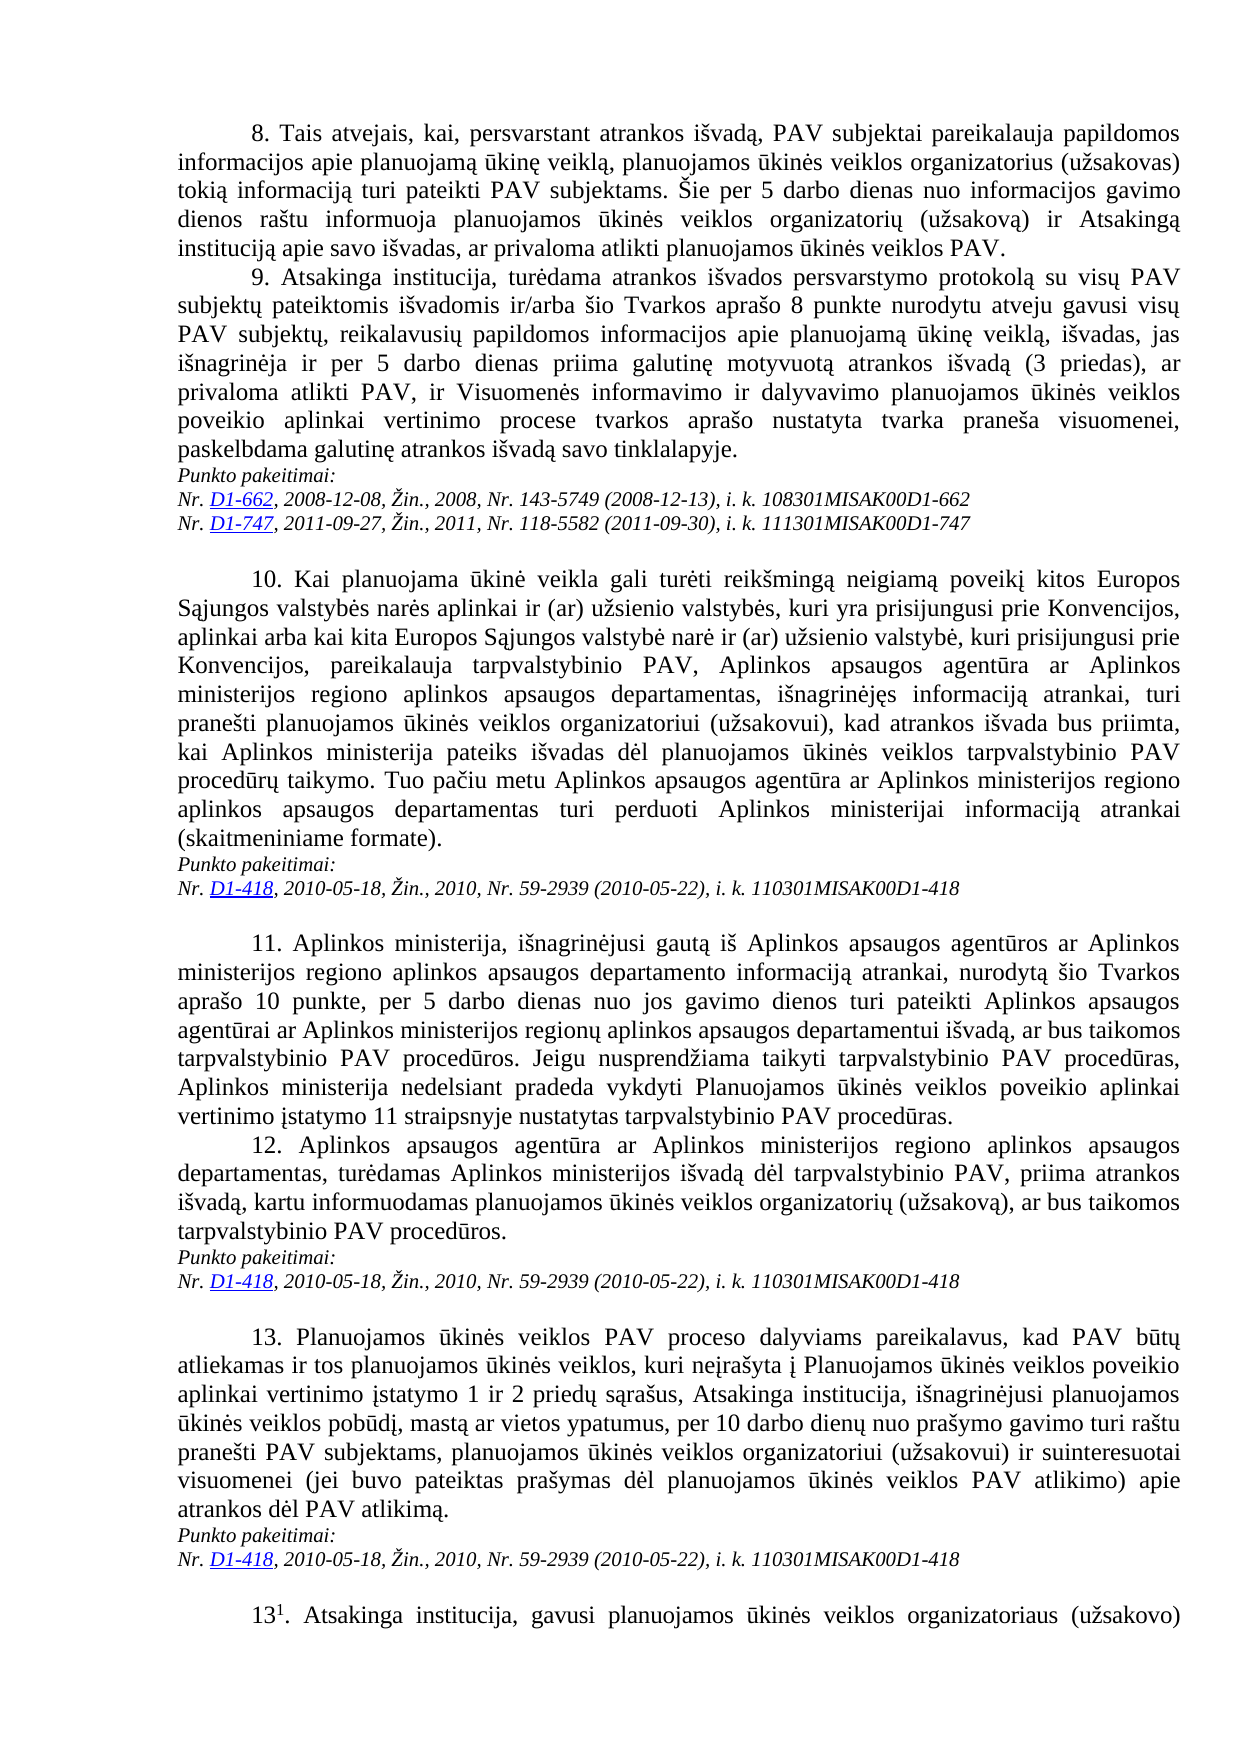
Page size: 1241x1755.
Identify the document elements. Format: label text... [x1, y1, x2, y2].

text 13. Planuojamos ūkinės veiklos PAV proceso dalyviams pareikalavus, kad PAV būtų atliekamas ir tos planuojamos ūkinės veiklos, kuri neįrašyta į Planuojamos ūkinės veiklos poveikio aplinkai vertinimo įstatymo 1 ir 2 priedų sąrašus, Atsakinga institucija, išnagrinėjusi planuojamos ūkinės veiklos pobūdį, mastą ar vietos ypatumus, per 10 darbo dienų nuo prašymo gavimo turi raštu pranešti PAV subjektams, planuojamos ūkinės veiklos organizatoriui (užsakovui) ir suinteresuotai visuomenei (jei buvo pateiktas prašymas dėl planuojamos ūkinės veiklos PAV atlikimo) apie atrankos dėl PAV atlikimą. [177, 1322, 1181, 1523]
text 8. Tais atvejais, kai, persvarstant atrankos išvadą, PAV subjektai pareikalauja papildomos informacijos apie planuojamą ūkinę veiklą, planuojamos ūkinės veiklos organizatorius (užsakovas) tokią informaciją turi pateikti PAV subjektams. Šie per 5 darbo dienas nuo informacijos gavimo dienos raštu informuoja planuojamos ūkinės veiklos organizatorių (užsakovą) ir Atsakingą instituciją apie savo išvadas, ar privaloma atlikti planuojamos ūkinės veiklos PAV. [177, 118, 1181, 262]
text Punkto pakeitimai: [177, 463, 1181, 487]
text Nr. D1-418, 2010-05-18, Žin., 2010, Nr. 59-2939 (2010-05-22), i. k. 110301MISAK00D1-418 [177, 1269, 1181, 1293]
text Nr. D1-418, 2010-05-18, Žin., 2010, Nr. 59-2939 (2010-05-22), i. k. 110301MISAK00D1-418 [177, 1547, 1181, 1571]
text 10. Kai planuojama ūkinė veikla gali turėti reikšmingą neigiamą poveikį kitos Europos Sąjungos valstybės narės aplinkai ir (ar) užsienio valstybės, kuri yra prisijungusi prie Konvencijos, aplinkai arba kai kita Europos Sąjungos valstybė narė ir (ar) užsienio valstybė, kuri prisijungusi prie Konvencijos, pareikalauja tarpvalstybinio PAV, Aplinkos apsaugos agentūra ar Aplinkos ministerijos regiono aplinkos apsaugos departamentas, išnagrinėjęs informaciją atrankai, turi pranešti planuojamos ūkinės veiklos organizatoriui (užsakovui), kad atrankos išvada bus priimta, kai Aplinkos ministerija pateiks išvadas dėl planuojamos ūkinės veiklos tarpvalstybinio PAV procedūrų taikymo. Tuo pačiu metu Aplinkos apsaugos agentūra ar Aplinkos ministerijos regiono aplinkos apsaugos departamentas turi perduoti Aplinkos ministerijai informaciją atrankai (skaitmeniniame formate). [177, 564, 1181, 852]
text Punkto pakeitimai: [177, 1245, 1181, 1269]
text Punkto pakeitimai: [177, 1523, 1181, 1547]
text 131. Atsakinga institucija, gavusi planuojamos ūkinės veiklos organizatoriaus (užsakovo) [177, 1600, 1181, 1628]
text Nr. D1-747, 2011-09-27, Žin., 2011, Nr. 118-5582 (2011-09-30), i. k. 111301MISAK00D1-747 [177, 511, 1181, 535]
text 12. Aplinkos apsaugos agentūra ar Aplinkos ministerijos regiono aplinkos apsaugos departamentas, turėdamas Aplinkos ministerijos išvadą dėl tarpvalstybinio PAV, priima atrankos išvadą, kartu informuodamas planuojamos ūkinės veiklos organizatorių (užsakovą), ar bus taikomos tarpvalstybinio PAV procedūros. [177, 1130, 1181, 1245]
text Punkto pakeitimai: [177, 852, 1181, 876]
text Nr. D1-418, 2010-05-18, Žin., 2010, Nr. 59-2939 (2010-05-22), i. k. 110301MISAK00D1-418 [177, 876, 1181, 900]
text 11. Aplinkos ministerija, išnagrinėjusi gautą iš Aplinkos apsaugos agentūros ar Aplinkos ministerijos regiono aplinkos apsaugos departamento informaciją atrankai, nurodytą šio Tvarkos aprašo 10 punkte, per 5 darbo dienas nuo jos gavimo dienos turi pateikti Aplinkos apsaugos agentūrai ar Aplinkos ministerijos regionų aplinkos apsaugos departamentui išvadą, ar bus taikomos tarpvalstybinio PAV procedūros. Jeigu nusprendžiama taikyti tarpvalstybinio PAV procedūras, Aplinkos ministerija nedelsiant pradeda vykdyti Planuojamos ūkinės veiklos poveikio aplinkai vertinimo įstatymo 11 straipsnyje nustatytas tarpvalstybinio PAV procedūras. [177, 928, 1181, 1130]
text Nr. D1-662, 2008-12-08, Žin., 2008, Nr. 143-5749 (2008-12-13), i. k. 108301MISAK00D1-662 [177, 487, 1181, 511]
text 9. Atsakinga institucija, turėdama atrankos išvados persvarstymo protokolą su visų PAV subjektų pateiktomis išvadomis ir/arba šio Tvarkos aprašo 8 punkte nurodytu atveju gavusi visų PAV subjektų, reikalavusių papildomos informacijos apie planuojamą ūkinę veiklą, išvadas, jas išnagrinėja ir per 5 darbo dienas priima galutinę motyvuotą atrankos išvadą (3 priedas), ar privaloma atlikti PAV, ir Visuomenės informavimo ir dalyvavimo planuojamos ūkinės veiklos poveikio aplinkai vertinimo procese tvarkos aprašo nustatyta tvarka praneša visuomenei, paskelbdama galutinę atrankos išvadą savo tinklalapyje. [177, 262, 1181, 463]
